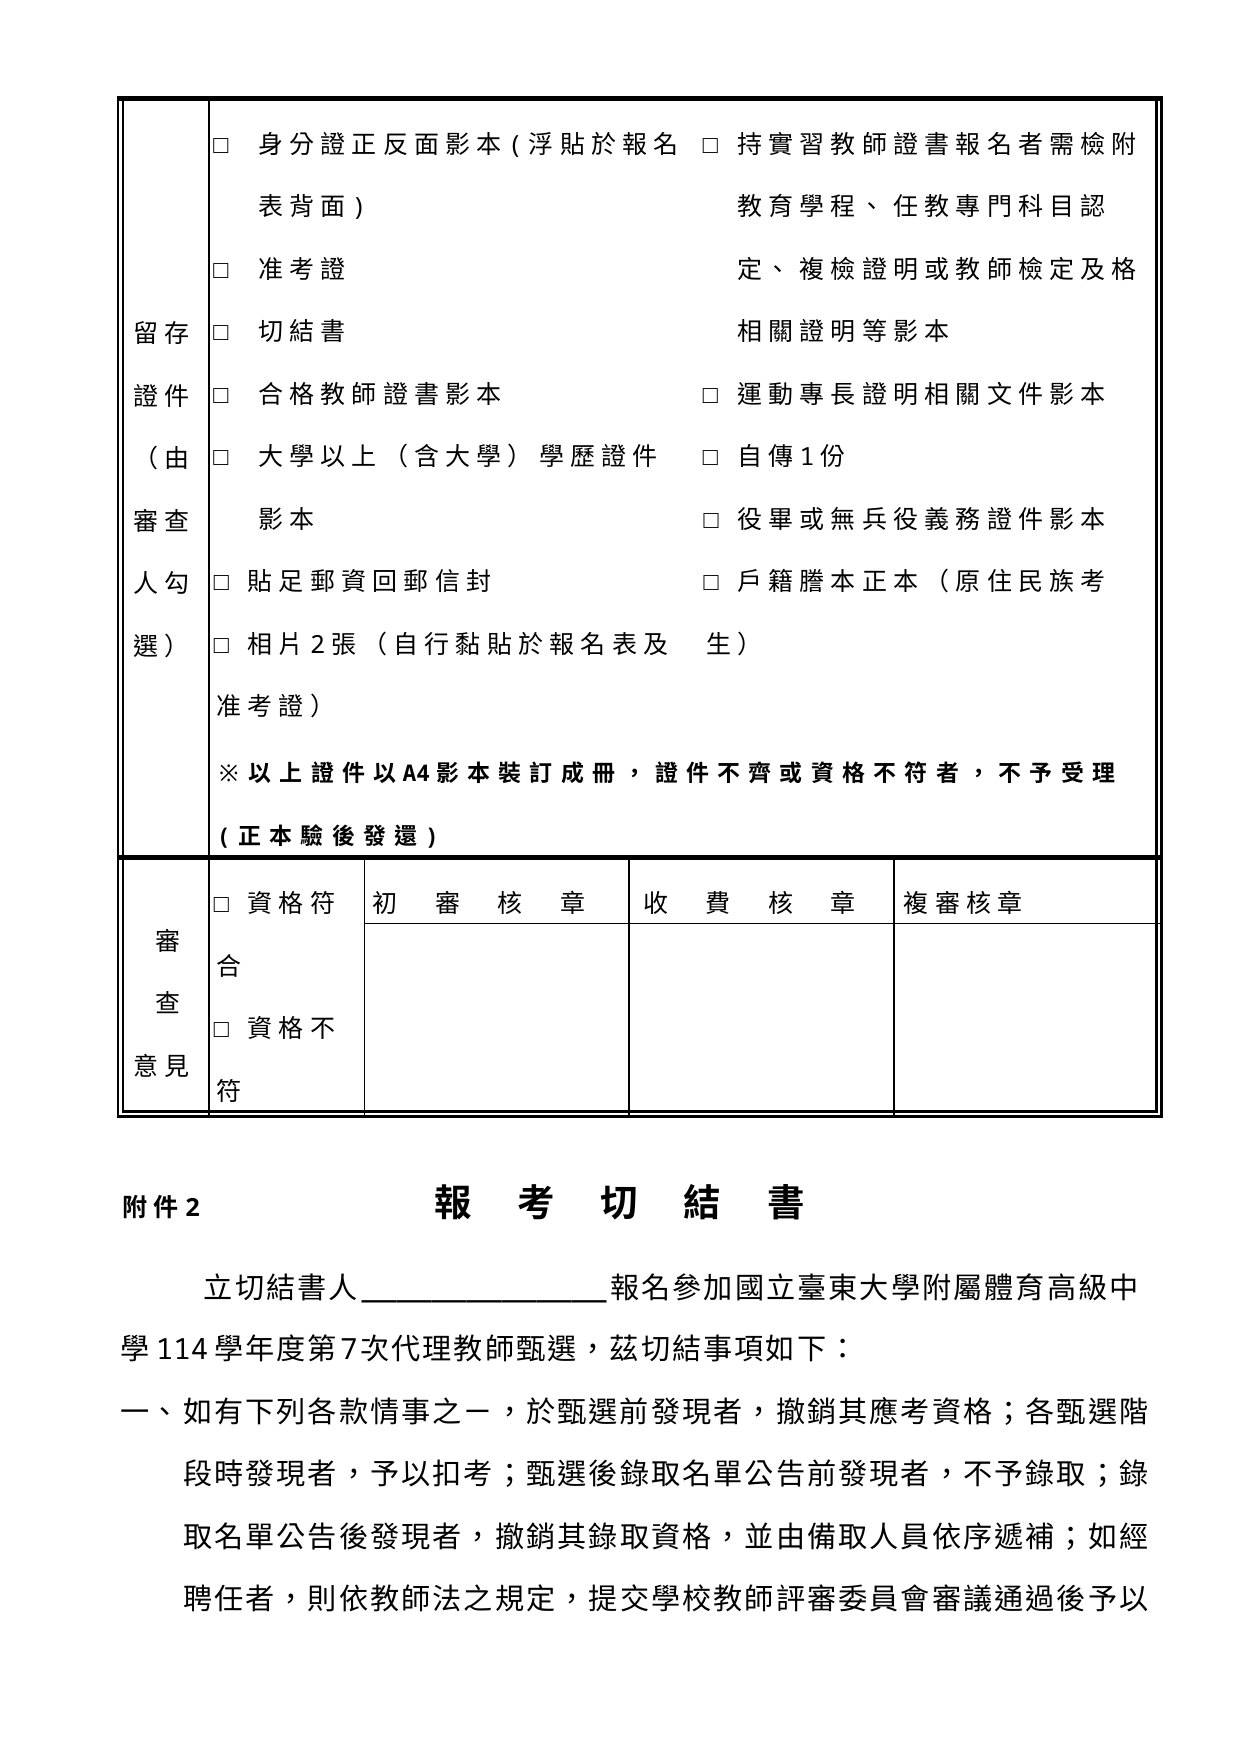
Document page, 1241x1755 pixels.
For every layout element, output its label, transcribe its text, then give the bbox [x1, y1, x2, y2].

text 一、如有下列各款情事之ㄧ，於甄選前發現者，撤銷其應考資格；各甄選階段時發現者，予以扣考；甄選後錄取名單公告前發現者，不予錄取；錄取名單公告後發現者，撤銷其錄取資格，並由備取人員依序遞補；如經聘任者，則依教師法之規定，提交學校教師評審委員會審議通過後予以 [119, 1368, 1151, 1618]
table_cell [630, 924, 893, 1110]
text 附件2 報 考 切 結 書 [119, 1118, 1151, 1243]
table_cell 身分證正反面影本(浮貼於報名表背面) 准考證 切結書 合格教師證書影本 大學以上（含大學）學歷證件影本 □ 貼足郵資回郵信封 □ 相片2張（自行黏貼於報名表及准考證） [210, 101, 693, 726]
table_cell 複審核章 [895, 860, 1155, 922]
table_cell 收 費 核 章 [630, 860, 893, 922]
table_cell 初 審 核 章 [365, 860, 628, 922]
table_cell [895, 924, 1155, 1110]
table_cell 審 查 意見 [124, 860, 208, 1110]
text 立切結書人______________報名參加國立臺東大學附屬體育高級中學114學年度第7次代理教師甄選，茲切結事項如下： [119, 1243, 1151, 1368]
table_cell [365, 924, 628, 1110]
table_cell □ 資格符合 □ 資格不符 [210, 860, 364, 1110]
table_cell 留存證件（由審查人勾選） [124, 101, 208, 855]
table_cell ※以上證件以A4影本裝訂成冊，證件不齊或資格不符者，不予受理(正本驗後發還) [210, 726, 1155, 855]
table_cell 持實習教師證書報名者需檢附教育學程、任教專門科目認定、複檢證明或教師檢定及格相關證明等影本 運動專長證明相關文件影本 自傳1份 □ 役畢或無兵役義務證件影本 □ 戶籍謄本正本（原住民族考生） [694, 101, 1155, 726]
